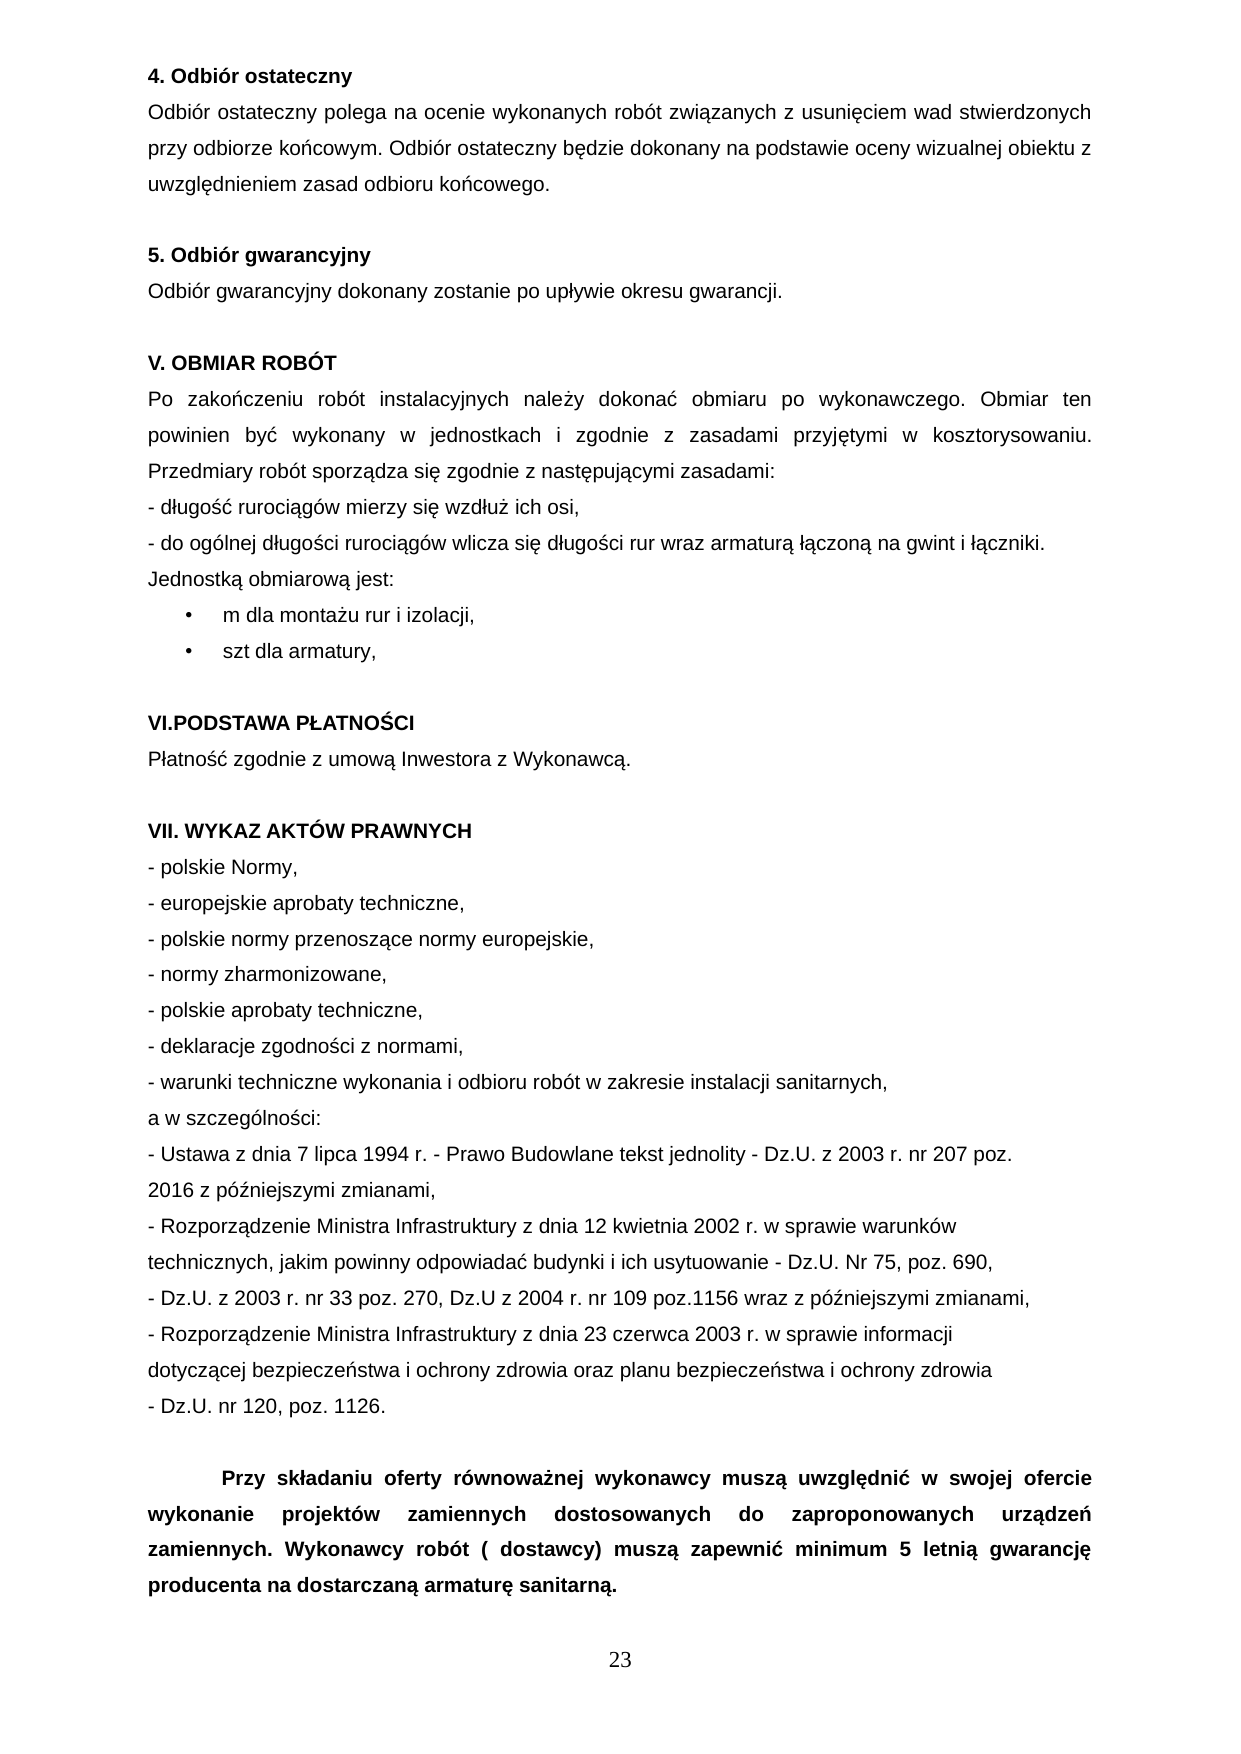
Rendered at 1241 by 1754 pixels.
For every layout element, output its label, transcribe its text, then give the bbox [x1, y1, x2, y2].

text Po zakończeniu robót instalacyjnych należy dokonać obmiaru po wykonawczego. Obmiar ten powinien być wykonany w jednostkach i zgodnie z zasadami przyjętymi w kosztorysowaniu. Przedmiary robót sporządza się zgodnie z następującymi zasadami: [148, 387, 1093, 483]
text - Rozporządzenie Ministra Infrastruktury z dnia 23 czerwca 2003 r. w sprawie informacji [148, 1322, 1093, 1346]
text Płatność zgodnie z umową Inwestora z Wykonawcą. [148, 747, 1093, 771]
text Przy składaniu oferty równoważnej wykonawcy muszą uwzględnić w swojej ofercie wykonanie projektów zamiennych dostosowanych do zaproponowanych urządzeń zamiennych. Wykonawcy robót ( dostawcy) muszą zapewnić minimum 5 letnią gwarancję producenta na dostarczaną armaturę sanitarną. [148, 1465, 1093, 1597]
text - do ogólnej długości rurociągów wlicza się długości rur wraz armaturą łączoną na gwint i łączniki. [148, 531, 1093, 555]
text - Rozporządzenie Ministra Infrastruktury z dnia 12 kwietnia 2002 r. w sprawie warunków [148, 1214, 1093, 1238]
text Jednostką obmiarową jest: [148, 567, 1093, 591]
text - polskie aprobaty techniczne, [148, 998, 1093, 1022]
text - deklaracje zgodności z normami, [148, 1034, 1093, 1058]
text - długość rurociągów mierzy się wzdłuż ich osi, [148, 495, 1093, 519]
list szt dla armatury, [185, 639, 1093, 663]
text - warunki techniczne wykonania i odbioru robót w zakresie instalacji sanitarnych, [148, 1070, 1093, 1094]
text - polskie Normy, [148, 854, 1093, 878]
subtitle VII. WYKAZ AKTÓW PRAWNYCH [148, 818, 1093, 842]
text technicznych, jakim powinny odpowiadać budynki i ich usytuowanie - Dz.U. Nr 75, poz. 690, [148, 1250, 1093, 1274]
subtitle V. OBMIAR ROBÓT [148, 351, 1093, 375]
text - Dz.U. nr 120, poz. 1126. [148, 1393, 1093, 1417]
text a w szczególności: [148, 1106, 1093, 1130]
text Odbiór gwarancyjny dokonany zostanie po upływie okresu gwarancji. [148, 279, 1093, 303]
text - normy zharmonizowane, [148, 962, 1093, 986]
list m dla montażu rur i izolacji, [185, 603, 1093, 627]
subtitle VI.PODSTAWA PŁATNOŚCI [148, 711, 1093, 735]
subtitle 5. Odbiór gwarancyjny [148, 243, 1093, 267]
subtitle 4. Odbiór ostateczny [148, 64, 1093, 88]
text - polskie normy przenoszące normy europejskie, [148, 926, 1093, 950]
text - Ustawa z dnia 7 lipca 1994 r. - Prawo Budowlane tekst jednolity - Dz.U. z 2003 r. nr 207 poz. [148, 1142, 1093, 1166]
text Odbiór ostateczny polega na ocenie wykonanych robót związanych z usunięciem wad stwierdzonych przy odbiorze końcowym. Odbiór ostateczny będzie dokonany na podstawie oceny wizualnej obiektu z uwzględnieniem zasad odbioru końcowego. [148, 99, 1093, 195]
text - Dz.U. z 2003 r. nr 33 poz. 270, Dz.U z 2004 r. nr 109 poz.1156 wraz z późniejszymi zmianami, [148, 1286, 1093, 1310]
text - europejskie aprobaty techniczne, [148, 890, 1093, 914]
text dotyczącej bezpieczeństwa i ochrony zdrowia oraz planu bezpieczeństwa i ochrony zdrowia [148, 1358, 1093, 1382]
text 2016 z późniejszymi zmianami, [148, 1178, 1093, 1202]
